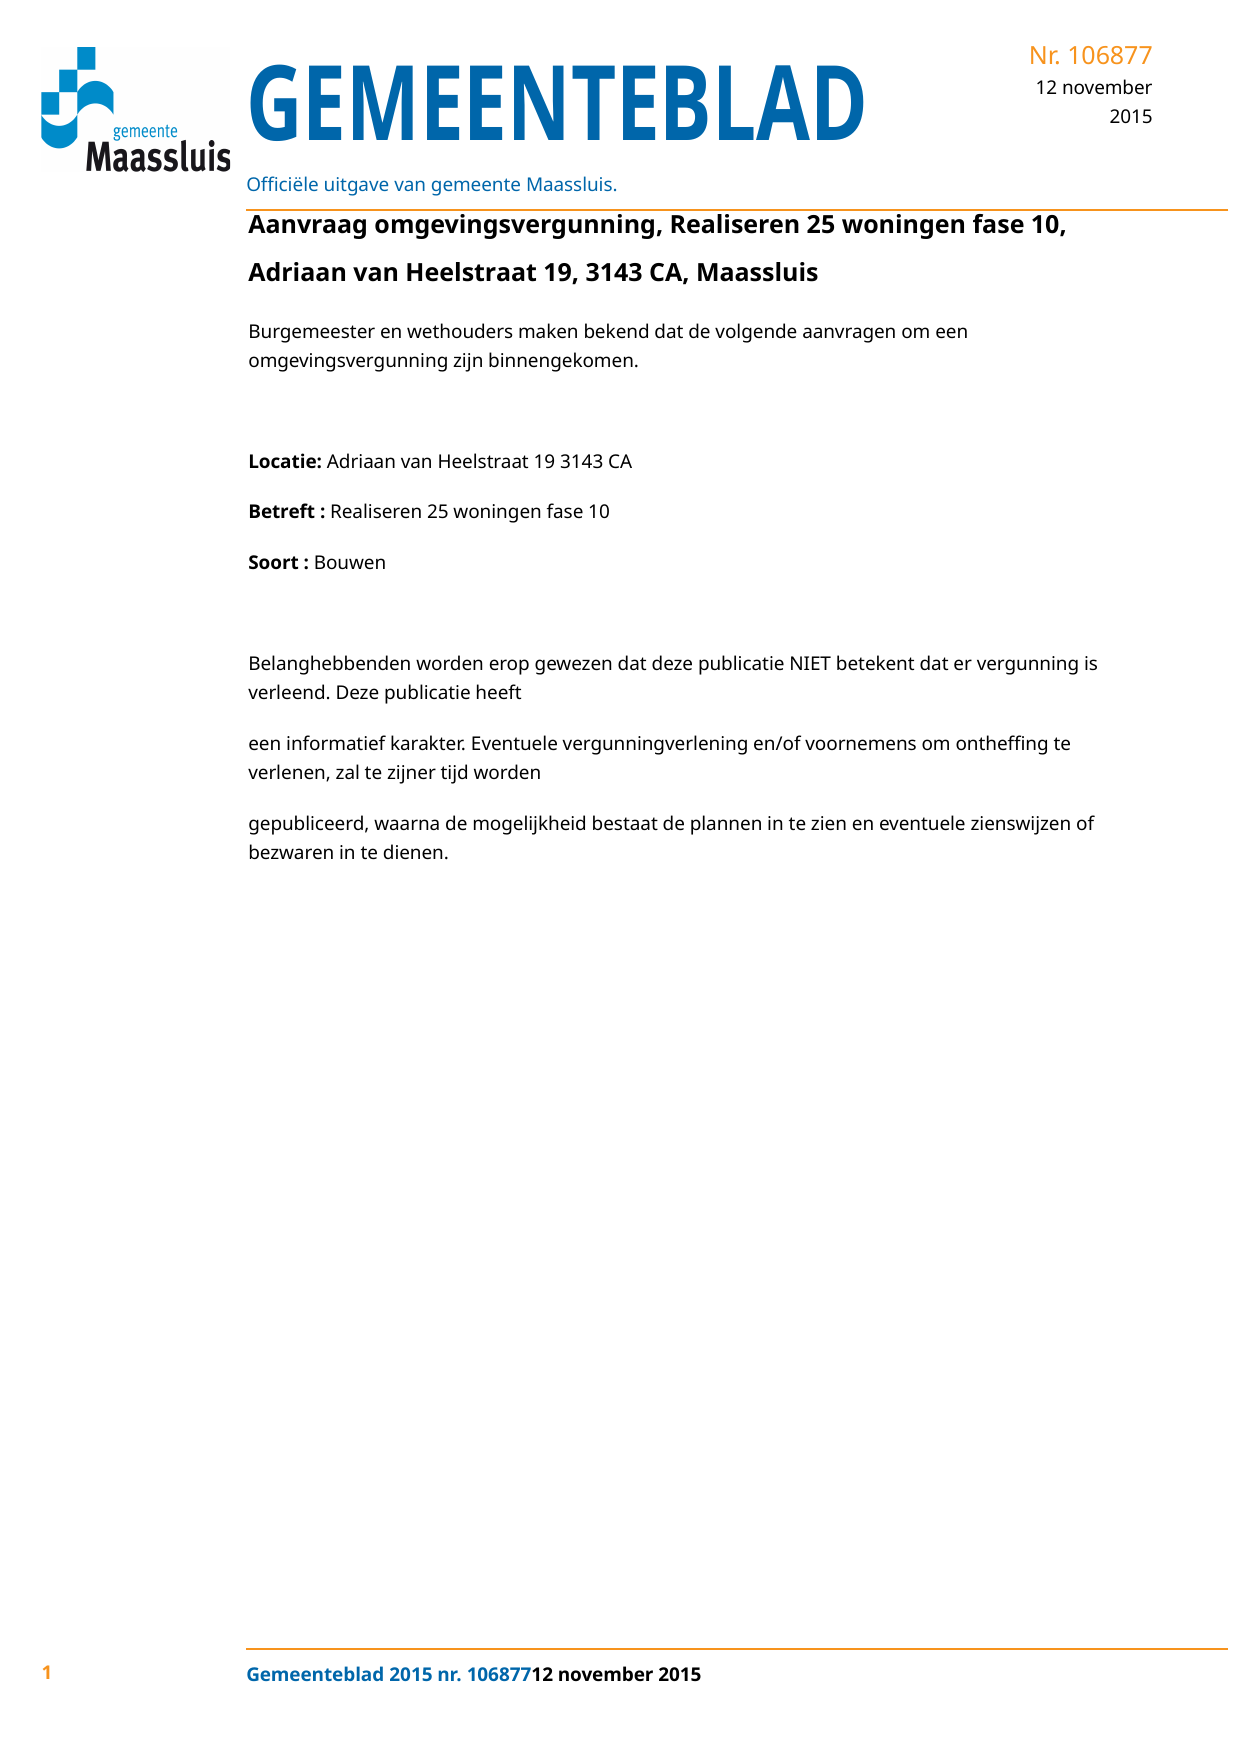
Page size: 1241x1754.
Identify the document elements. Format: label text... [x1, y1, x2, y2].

text Soort : Bouwen [248, 549, 1152, 575]
picture [41, 47, 231, 172]
text Aanvraag omgevingsvergunning, Realiseren 25 woningen fase 10, Adriaan van Heelstraat 19, 3143 CA, Maassluis [248, 211, 1152, 288]
picture [41, 47, 77, 92]
text Betreft : Realiseren 25 woningen fase 10 [248, 499, 1152, 524]
text Locatie: Adriaan van Heelstraat 19 3143 CA [248, 448, 1152, 474]
text Burgemeester en wethouders maken bekend dat de volgende aanvragen om een omgevingsvergunning zijn binnengekomen. [248, 318, 1152, 373]
text Belanghebbenden worden erop gewezen dat deze publicatie NIET betekent dat er vergunning is verleend. Deze publicatie heeft [248, 650, 1152, 705]
text een informatief karakter. Eventuele vergunningverlening en/of voornemens om ontheffing te verlenen, zal te zijner tijd worden [248, 730, 1152, 785]
text gepubliceerd, waarna de mogelijkheid bestaat de plannen in te zien en eventuele zienswijzen of bezwaren in te dienen. [248, 810, 1152, 865]
